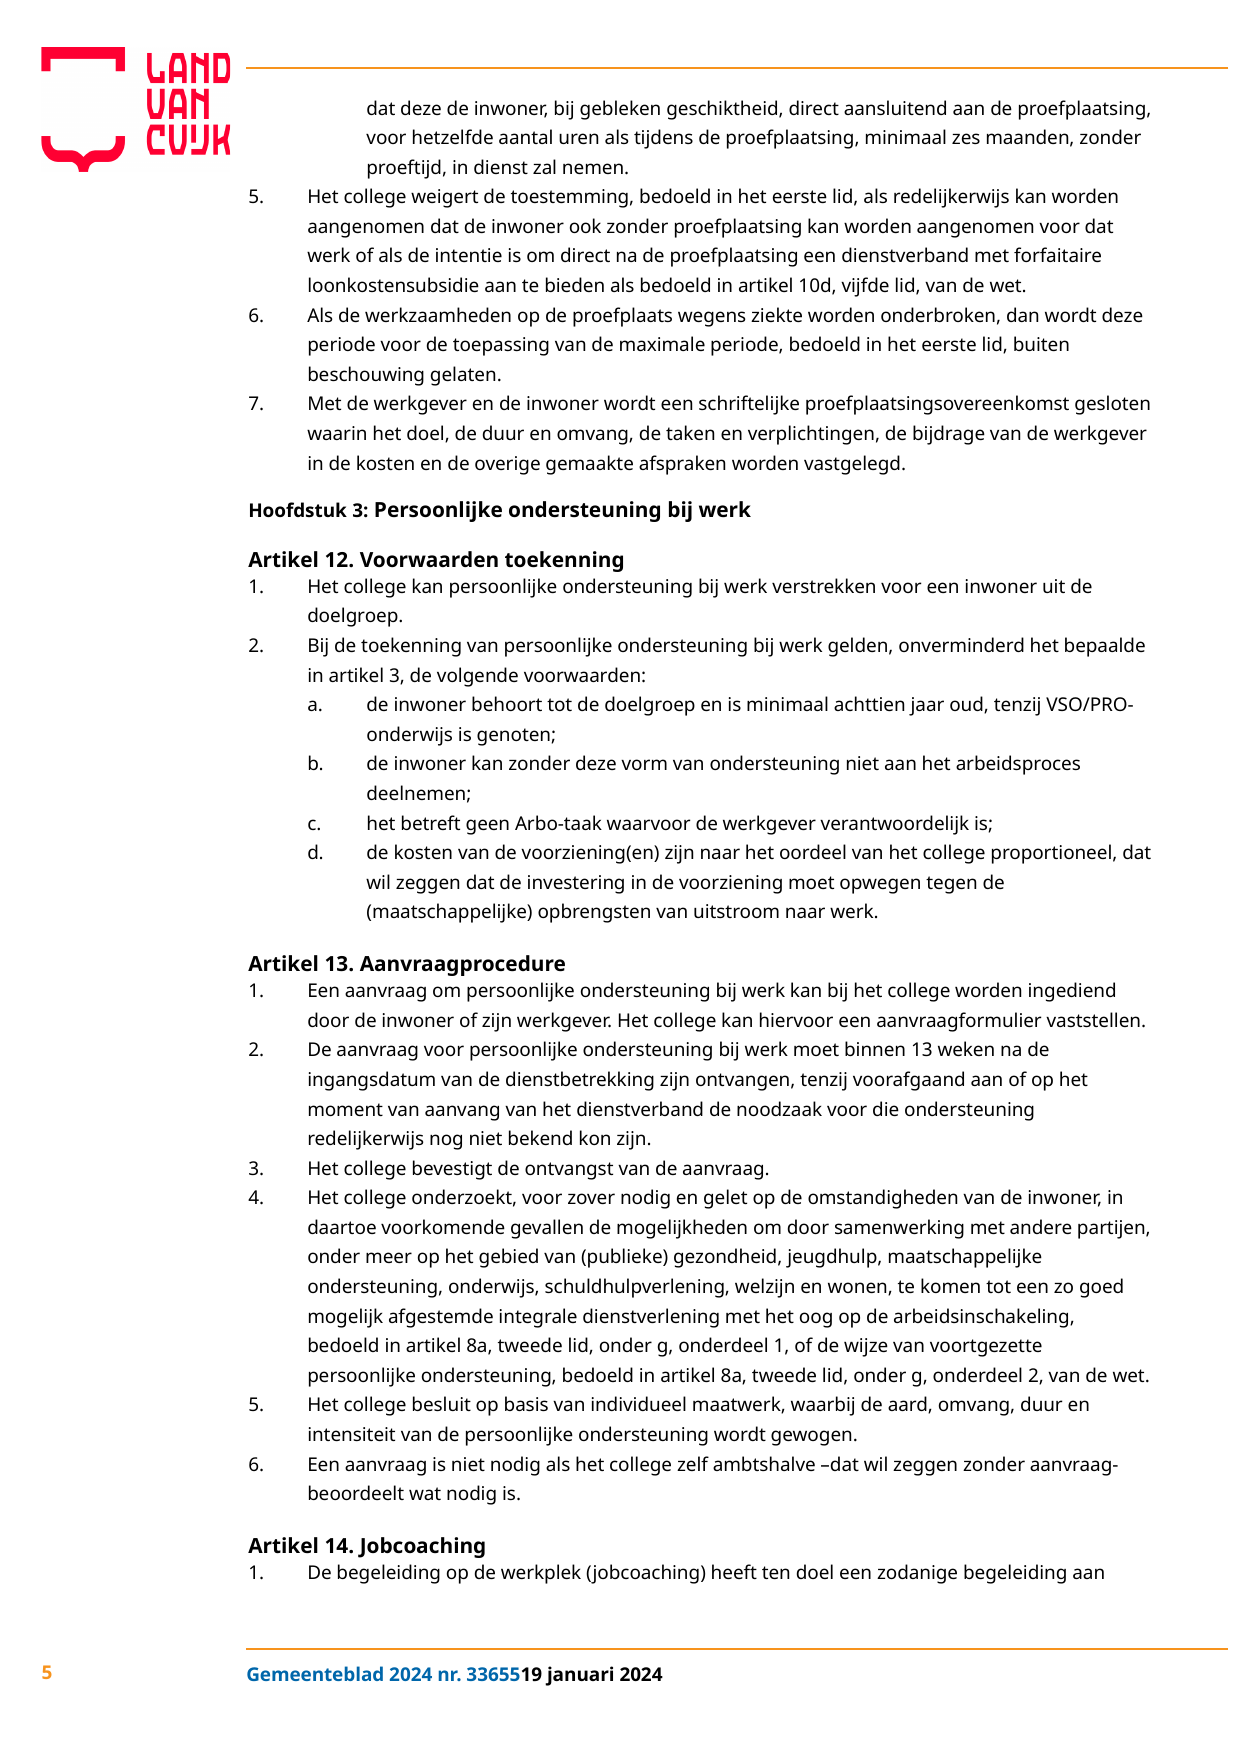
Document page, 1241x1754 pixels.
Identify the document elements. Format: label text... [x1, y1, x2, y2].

list Het college besluit op basis van individueel maatwerk, waarbij de aard, omvang, duur en intensiteit van de persoonlijke ondersteuning wordt gewogen. [248, 1392, 1152, 1447]
list Met de werkgever en de inwoner wordt een schriftelijke proefplaatsingsovereenkomst gesloten waarin het doel, de duur en omvang, de taken en verplichtingen, de bijdrage van de werkgever in de kosten en de overige gemaakte afspraken worden vastgelegd. [248, 391, 1152, 476]
list de inwoner behoort tot de doelgroep en is minimaal achttien jaar oud, tenzij VSO/PRO-onderwijs is genoten; [307, 691, 1152, 747]
list dat deze de inwoner, bij gebleken geschiktheid, direct aansluitend aan de proefplaatsing, voor hetzelfde aantal uren als tijdens de proefplaatsing, minimaal zes maanden, zonder proeftijd, in dienst zal nemen. [307, 95, 1152, 180]
text Artikel 14. Jobcoaching [248, 1531, 1152, 1559]
list Het college bevestigt de ontvangst van de aanvraag. [248, 1155, 1152, 1181]
list Een aanvraag is niet nodig als het college zelf ambtshalve –dat wil zeggen zonder aanvraag- beoordeelt wat nodig is. [248, 1451, 1152, 1506]
text Hoofdstuk 3: Persoonlijke ondersteuning bij werk [248, 495, 1152, 524]
list Het college onderzoekt, voor zover nodig en gelet op de omstandigheden van de inwoner, in daartoe voorkomende gevallen de mogelijkheden om door samenwerking met andere partijen, onder meer op het gebied van (publieke) gezondheid, jeugdhulp, maatschappelijke ondersteuning, onderwijs, schuldhulpverlening, welzijn en wonen, te komen tot een zo goed mogelijk afgestemde integrale dienstverlening met het oog op de arbeidsinschakeling, bedoeld in artikel 8a, tweede lid, onder g, onderdeel 1, of de wijze van voortgezette persoonlijke ondersteuning, bedoeld in artikel 8a, tweede lid, onder g, onderdeel 2, van de wet. [248, 1184, 1152, 1388]
picture [41, 47, 231, 172]
text Artikel 12. Voorwaarden toekenning [248, 545, 1152, 573]
list De begeleiding op de werkplek (jobcoaching) heeft ten doel een zodanige begeleiding aan [248, 1559, 1152, 1585]
list Een aanvraag om persoonlijke ondersteuning bij werk kan bij het college worden ingediend door de inwoner of zijn werkgever. Het college kan hiervoor een aanvraagformulier vaststellen. [248, 977, 1152, 1033]
list Bij de toekenning van persoonlijke ondersteuning bij werk gelden, onverminderd het bepaalde in artikel 3, de volgende voorwaarden: [248, 632, 1152, 688]
list Het college weigert de toestemming, bedoeld in het eerste lid, als redelijkerwijs kan worden aangenomen dat de inwoner ook zonder proefplaatsing kan worden aangenomen voor dat werk of als de intentie is om direct na de proefplaatsing een dienstverband met forfaitaire loonkostensubsidie aan te bieden als bedoeld in artikel 10d, vijfde lid, van de wet. [248, 183, 1152, 298]
list De aanvraag voor persoonlijke ondersteuning bij werk moet binnen 13 weken na de ingangsdatum van de dienstbetrekking zijn ontvangen, tenzij voorafgaand aan of op het moment van aanvang van het dienstverband de noodzaak voor die ondersteuning redelijkerwijs nog niet bekend kon zijn. [248, 1037, 1152, 1151]
list het betreft geen Arbo-taak waarvoor de werkgever verantwoordelijk is; [307, 810, 1152, 836]
list de inwoner kan zonder deze vorm van ondersteuning niet aan het arbeidsproces deelnemen; [307, 751, 1152, 806]
text Artikel 13. Aanvraagprocedure [248, 949, 1152, 977]
list Als de werkzaamheden op de proefplaats wegens ziekte worden onderbroken, dan wordt deze periode voor de toepassing van de maximale periode, bedoeld in het eerste lid, buiten beschouwing gelaten. [248, 302, 1152, 387]
list de kosten van de voorziening(en) zijn naar het oordeel van het college proportioneel, dat wil zeggen dat de investering in de voorziening moet opwegen tegen de (maatschappelijke) opbrengsten van uitstroom naar werk. [307, 839, 1152, 924]
list Het college kan persoonlijke ondersteuning bij werk verstrekken voor een inwoner uit de doelgroep. [248, 573, 1152, 628]
